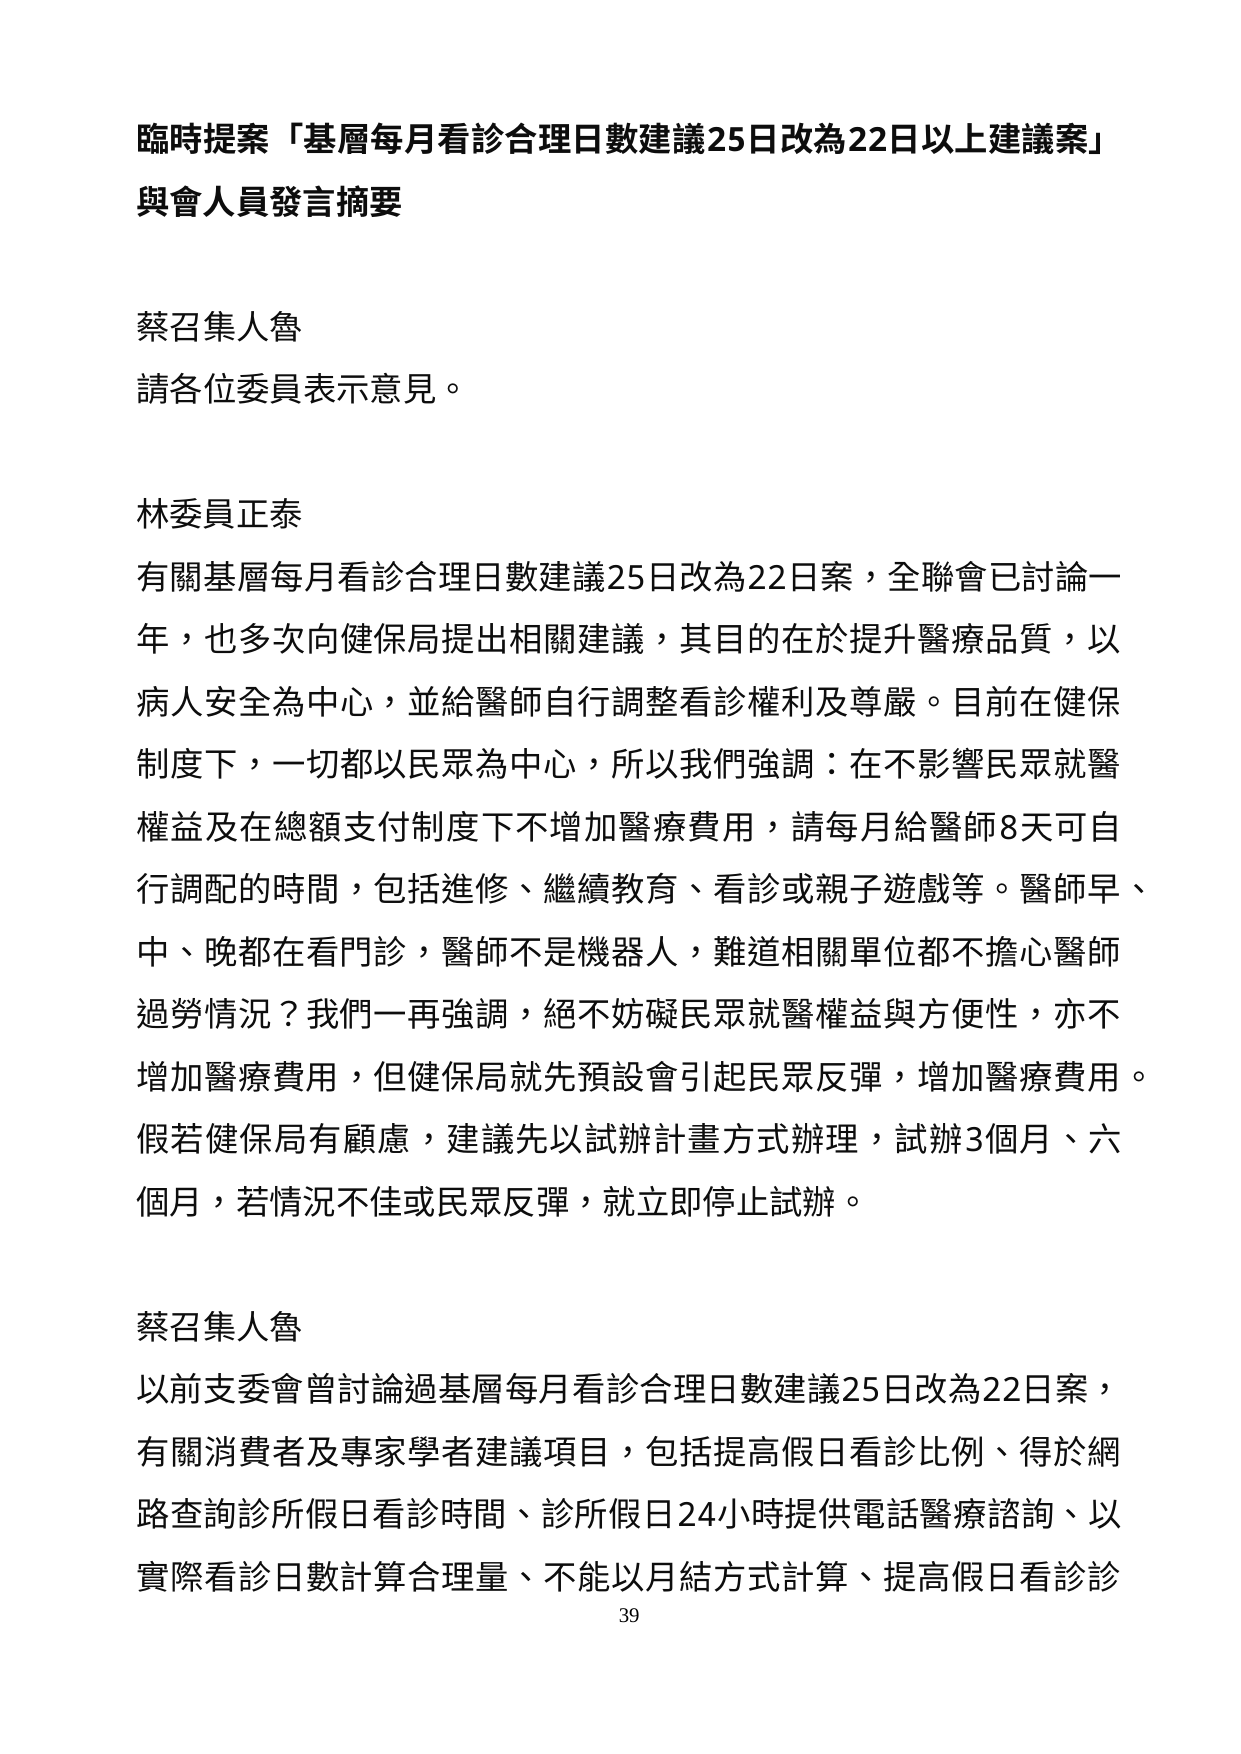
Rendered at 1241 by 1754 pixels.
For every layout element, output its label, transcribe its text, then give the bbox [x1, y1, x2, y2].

text 臨時提案「基層每月看診合理日數建議25日改為22日以上建議案」與會人員發言摘要 [136, 96, 1122, 221]
text 林委員正泰 [136, 471, 1122, 533]
text 以前支委會曾討論過基層每月看診合理日數建議25日改為22日案，有關消費者及專家學者建議項目，包括提高假日看診比例、得於網路查詢診所假日看診時間、診所假日24小時提供電話醫療諮詢、以實際看診日數計算合理量、不能以月結方式計算、提高假日看診診察費等，決議請醫界代表與消費者達成共識後，再提本支委會討論。本次林正泰委員臨時提案，並沒有依照上次決議，提出與消費者達成的共識項目，在處理上真的有困難。 [136, 1346, 1122, 1596]
text 有關基層每月看診合理日數建議25日改為22日案，全聯會已討論一年，也多次向健保局提出相關建議，其目的在於提升醫療品質，以病人安全為中心，並給醫師自行調整看診權利及尊嚴。目前在健保制度下，一切都以民眾為中心，所以我們強調：在不影響民眾就醫權益及在總額支付制度下不增加醫療費用，請每月給醫師8天可自行調配的時間，包括進修、繼續教育、看診或親子遊戲等。醫師早、中、晚都在看門診，醫師不是機器人，難道相關單位都不擔心醫師過勞情況？我們一再強調，絕不妨礙民眾就醫權益與方便性，亦不增加醫療費用，但健保局就先預設會引起民眾反彈，增加醫療費用。假若健保局有顧慮，建議先以試辦計畫方式辦理，試辦3個月、六個月，若情況不佳或民眾反彈，就立即停止試辦。 [136, 533, 1122, 1221]
text 蔡召集人魯 [136, 1283, 1122, 1346]
text 蔡召集人魯 [136, 283, 1122, 346]
text 請各位委員表示意見。 [136, 346, 1122, 408]
